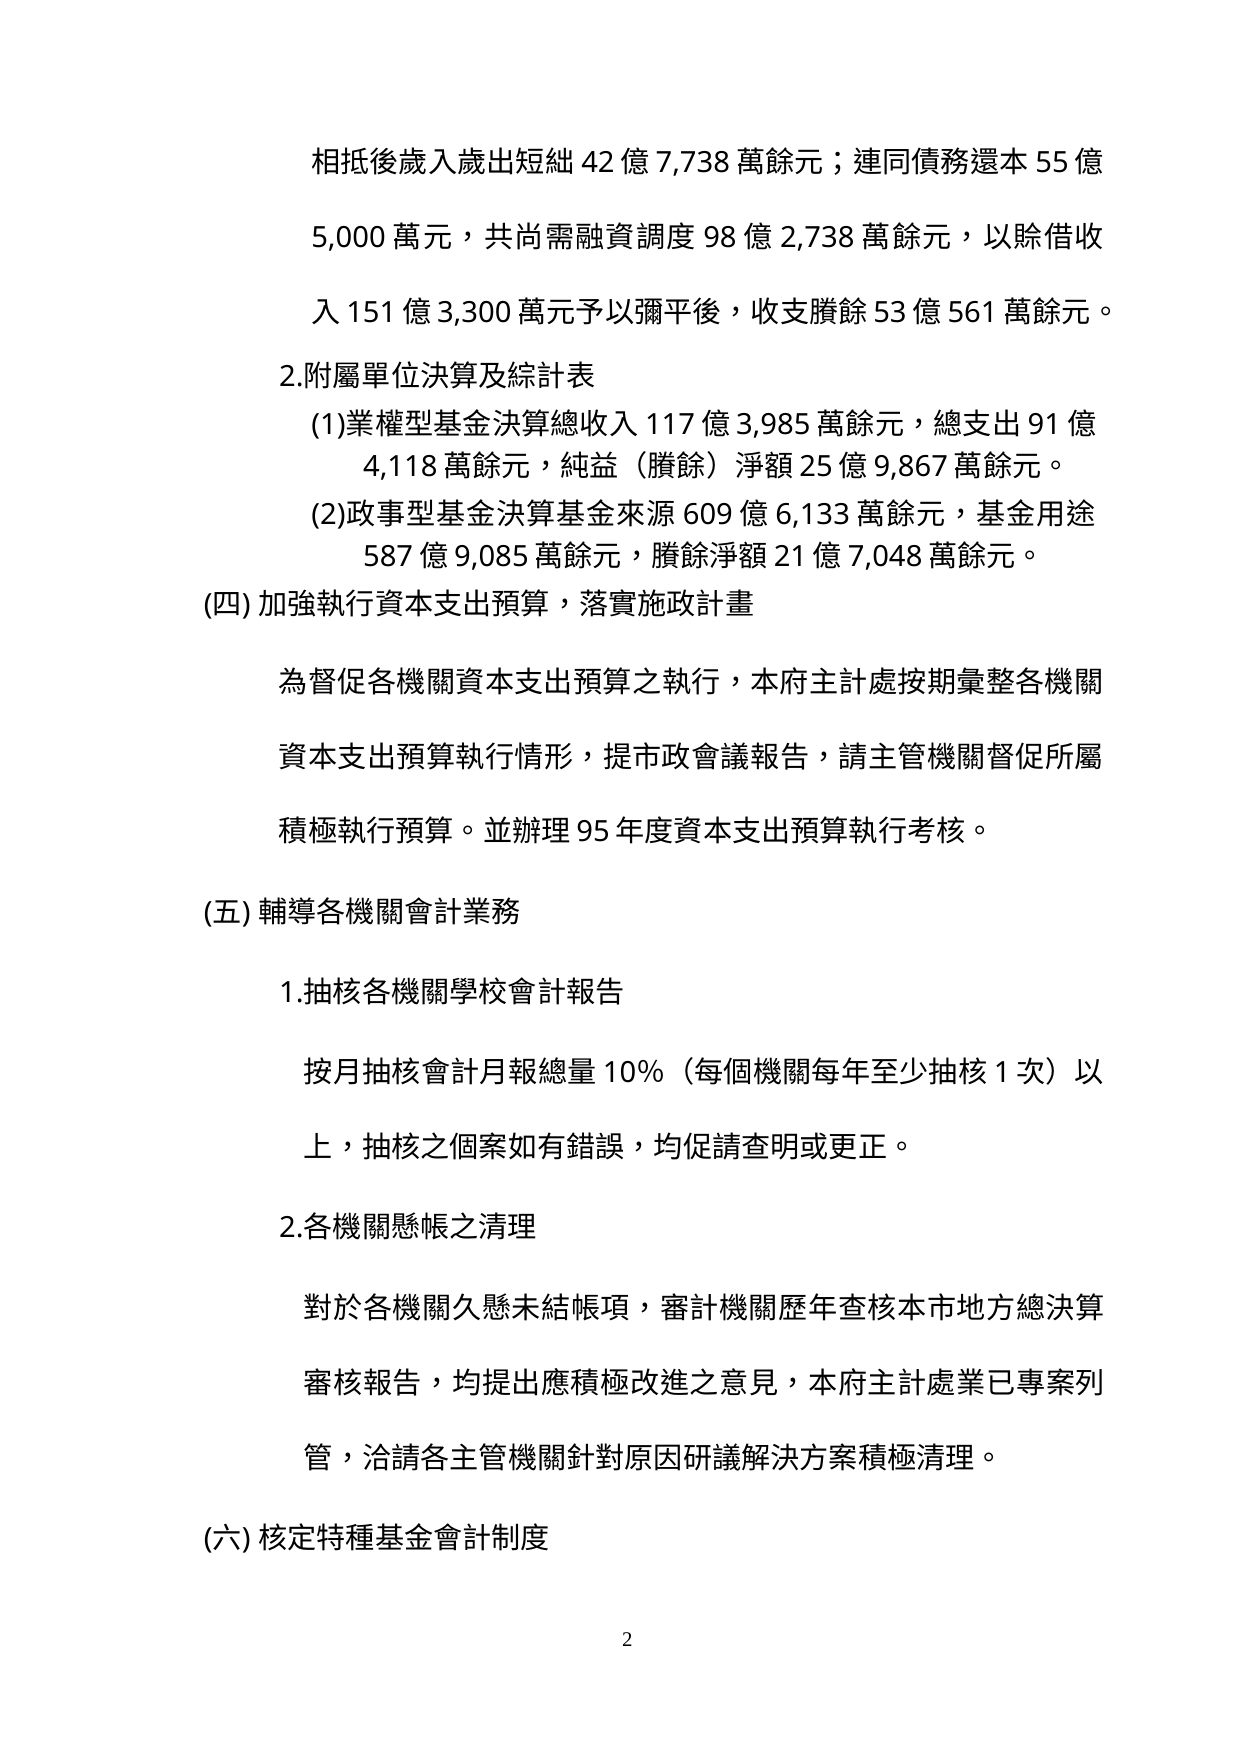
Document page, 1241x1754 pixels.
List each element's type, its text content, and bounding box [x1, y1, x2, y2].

text 2.各機關懸帳之清理 [148, 1188, 1106, 1263]
text 按月抽核會計月報總量10％（每個機關每年至少抽核1次）以上，抽核之個案如有錯誤，均促請查明或更正。 [304, 1032, 1104, 1182]
text (六) 核定特種基金會計制度 [148, 1498, 1106, 1573]
text (2)政事型基金決算基金來源609億6,133萬餘元，基金用途587億9,085萬餘元，賸餘淨額21億7,048萬餘元。 [311, 491, 1096, 575]
text 對於各機關久懸未結帳項，審計機關歷年查核本市地方總決算審核報告，均提出應積極改進之意見，本府主計處業已專案列管，洽請各主管機關針對原因研議解決方案積極清理。 [304, 1268, 1106, 1493]
text 1.抽核各機關學校會計報告 [148, 952, 1106, 1027]
text 為督促各機關資本支出預算之執行，本府主計處按期彙整各機關資本支出預算執行情形，提市政會議報告，請主管機關督促所屬積極執行預算。並辦理95年度資本支出預算執行考核。 [279, 642, 1104, 867]
text (五) 輔導各機關會計業務 [148, 872, 1106, 947]
text (四) 加強執行資本支出預算，落實施政計畫 [148, 581, 1106, 623]
text (1)業權型基金決算總收入117億3,985萬餘元，總支出91億4,118萬餘元，純益（賸餘）淨額25億9,867萬餘元。 [311, 401, 1096, 485]
text 2.附屬單位決算及綜計表 [237, 353, 1096, 395]
text 歲入決算761億4,964萬餘元，歲出決算804億2,702萬餘元，相抵後歲入歲出短絀42億7,738萬餘元；連同債務還本55億5,000萬元，共尚需融資調度98億2,738萬餘元，以賒借收入151億3,300萬元予以彌平後，收支賸餘53億561萬餘元。 [311, 123, 1104, 348]
